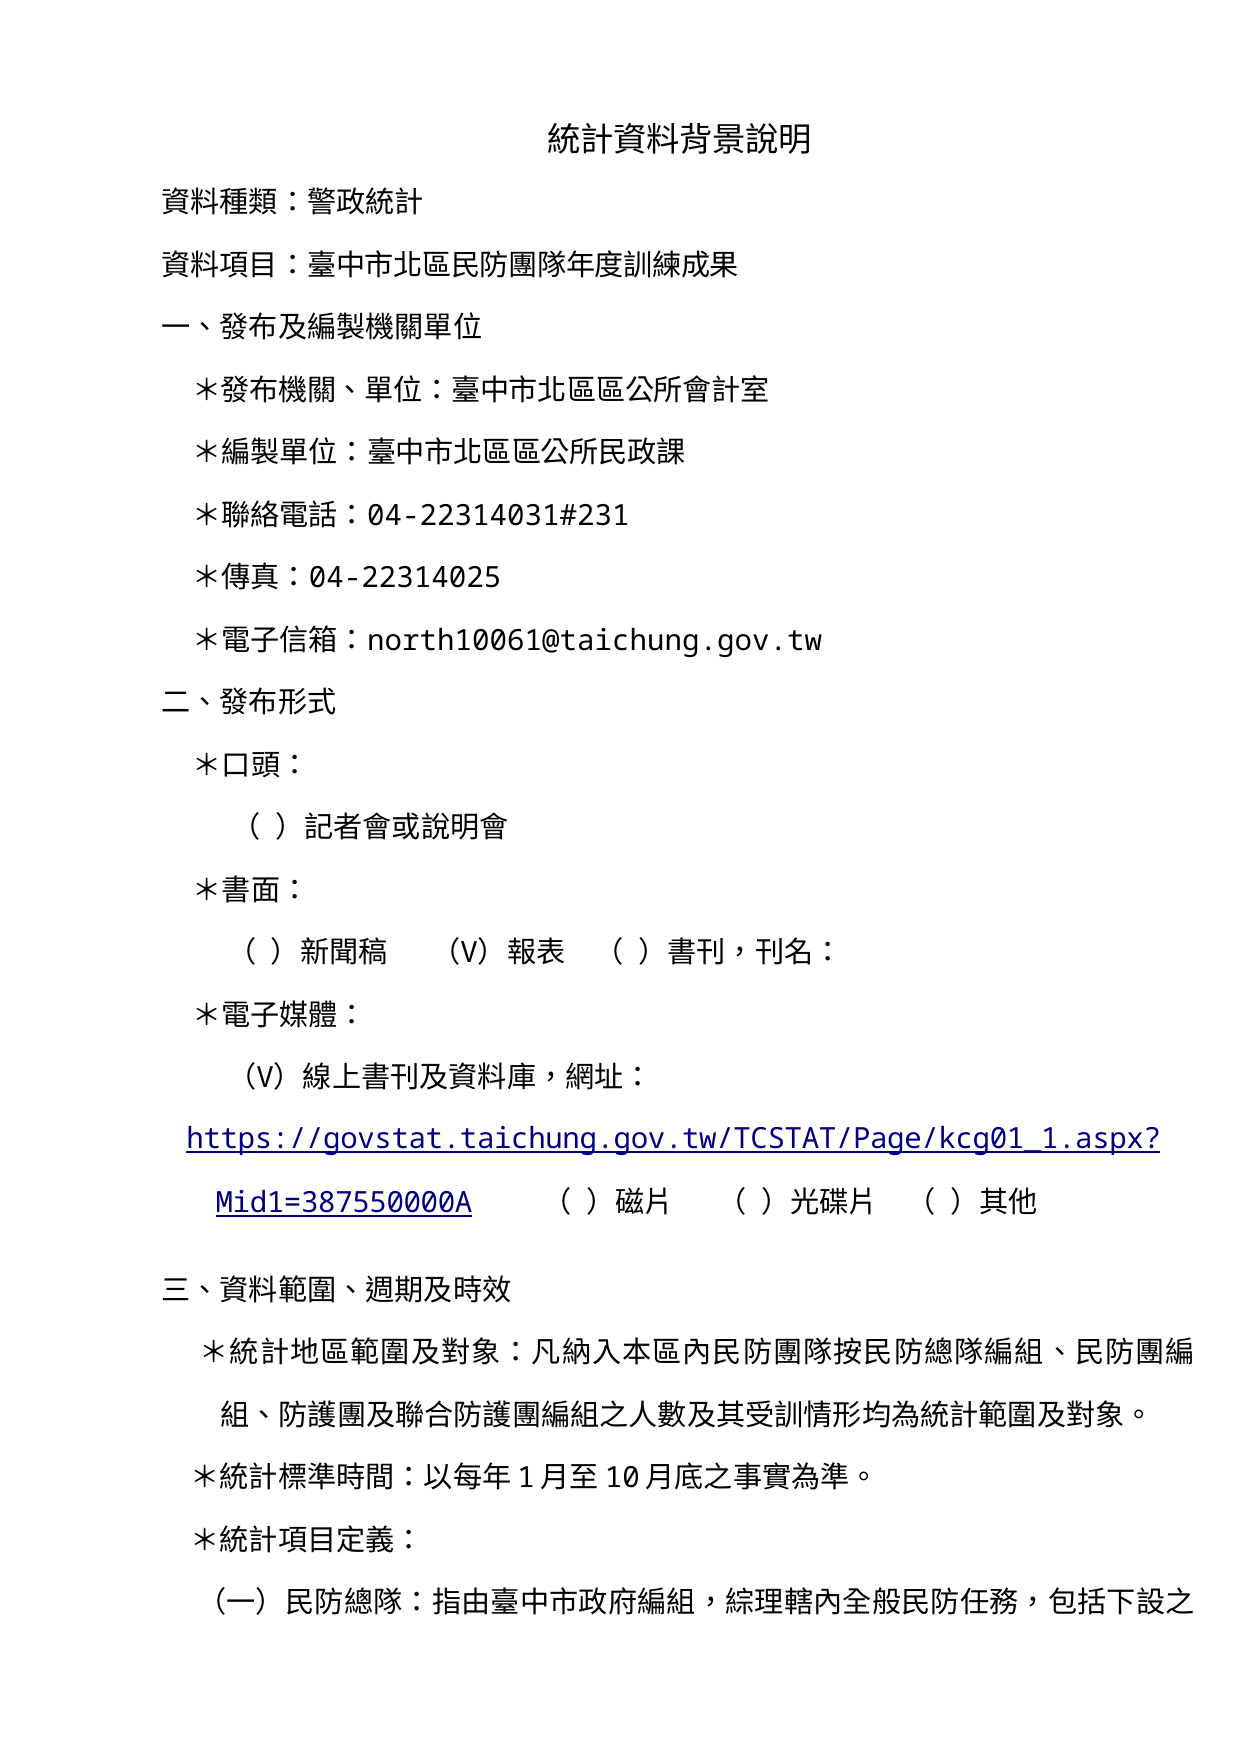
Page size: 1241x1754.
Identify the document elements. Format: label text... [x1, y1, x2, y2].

table_header 統計資料背景說明 資料種類：警政統計 資料項目：臺中市北區民防團隊年度訓練成果 一、發布及編製機關單位 ＊發布機關、單位：臺中市北區區公所會計室 ＊編製單位：臺中市北區區公所民政課 ＊聯絡電話：04-22314031#231 ＊傳真：04-22314025 ＊電子信箱：north10061@taichung.gov.tw 二、發布形式 口頭： （ ）記者會或說明會 書面： （ ）新聞稿 （V）報表 （ ）書刊，刊名： ＊電子媒體： （V）線上書刊及資料庫，網址： https://govstat.taichung.gov.tw/TCSTAT/Page/kcg01_1.aspx?Mid1=387550000A （ ）磁片 （ ）光碟片 （ ）其他 三、資料範圍、週期及時效 ＊統計地區範圍及對象：凡納入本區內民防團隊按民防總隊編組、民防團編組、防護團及聯合防護團編組之人數及其受訓情形均為統計範圍及對象。 ＊統計標準時間：以每年1月至10月底之事實為準。 ＊統計項目定義： （一）民防總隊：指由臺中市政府編組，綜理轄內全般民防任務，包括下設之 [150, 96, 1209, 1621]
